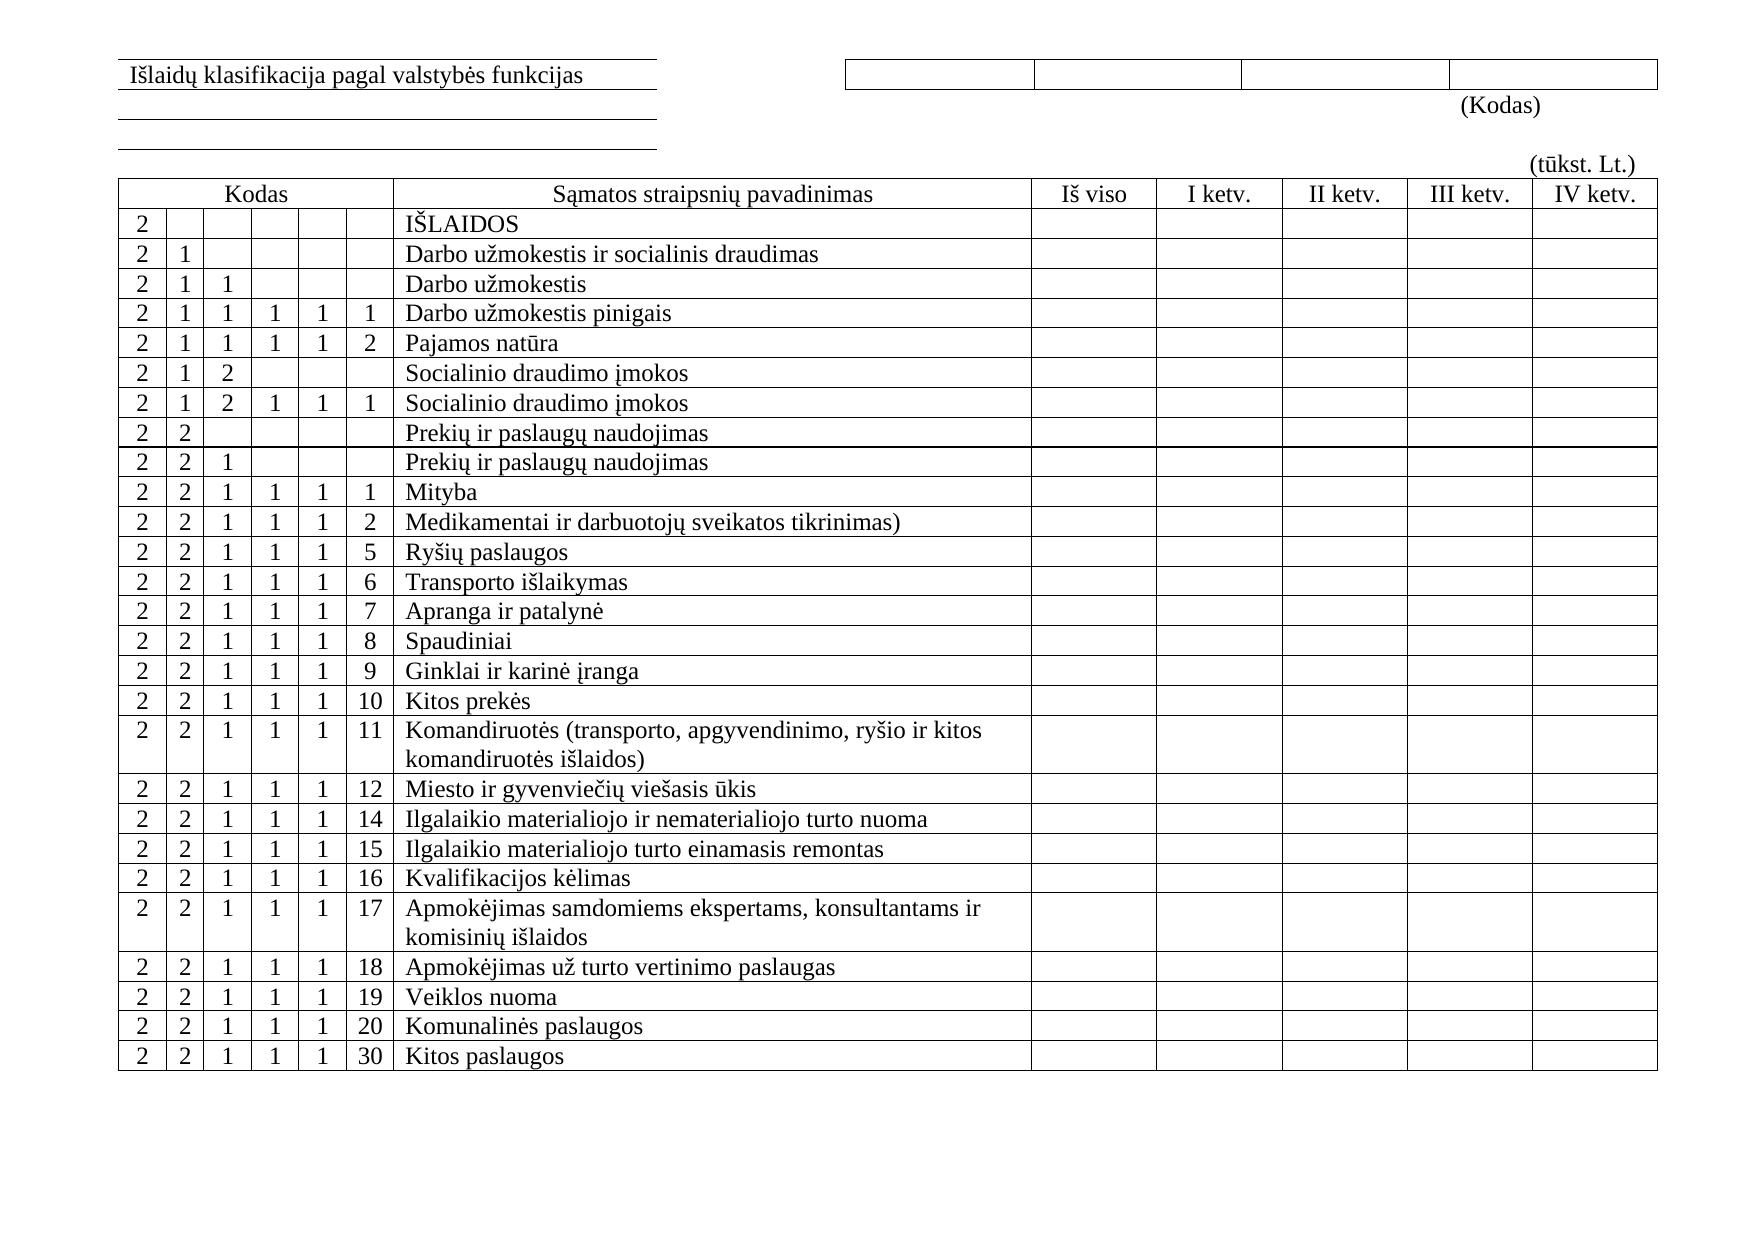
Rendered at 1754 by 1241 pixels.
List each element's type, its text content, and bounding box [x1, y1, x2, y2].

table_cell Kvalifikacijos kėlimas [394, 864, 1031, 892]
table_cell [846, 119, 1034, 148]
table_cell [1032, 656, 1156, 685]
table_cell [1408, 507, 1532, 536]
table_cell Darbo užmokestis pinigais [394, 299, 1031, 327]
table_cell 1 [252, 774, 298, 803]
table_cell [1533, 893, 1657, 951]
table_cell 19 [347, 982, 393, 1010]
table_cell [1283, 477, 1407, 506]
table_cell 1 [299, 982, 346, 1010]
table_cell 2 [119, 804, 166, 833]
table_cell 2 [119, 239, 166, 268]
table_cell [1157, 686, 1282, 714]
table_cell Komunalinės paslaugos [394, 1011, 1031, 1040]
table_cell [1408, 686, 1532, 714]
table_cell 1 [299, 596, 346, 625]
table_cell 2 [119, 1041, 166, 1070]
table_cell [1283, 716, 1407, 773]
table_cell [1283, 209, 1407, 238]
table_cell Kitos prekės [394, 686, 1031, 714]
table_cell 1 [204, 477, 251, 506]
table_cell 2 [167, 567, 203, 595]
table_cell 2 [119, 656, 166, 685]
table_cell 1 [252, 626, 298, 655]
table_cell 16 [347, 864, 393, 892]
table_cell [1032, 477, 1156, 506]
table_cell 1 [204, 834, 251, 862]
table_cell [299, 358, 346, 387]
table_cell [1408, 328, 1532, 357]
table_cell [1032, 358, 1156, 387]
table_cell Darbo užmokestis [394, 269, 1031, 297]
table_cell Transporto išlaikymas [394, 567, 1031, 595]
table_header I ketv. [1157, 179, 1282, 208]
table_cell Prekių ir paslaugų naudojimas [394, 418, 1031, 446]
table_cell [1533, 537, 1657, 566]
table_cell 1 [299, 388, 346, 417]
table_cell 1 [204, 1011, 251, 1040]
table_cell 2 [119, 567, 166, 595]
table_cell [1157, 239, 1282, 268]
table_cell [1032, 596, 1156, 625]
table_cell [1408, 537, 1532, 566]
table_cell [1283, 834, 1407, 862]
table_cell 2 [167, 864, 203, 892]
table_cell 1 [204, 716, 251, 773]
table_cell 1 [299, 656, 346, 685]
text (tūkst. Lt.) [118, 149, 1635, 178]
table_cell 2 [119, 596, 166, 625]
table_cell 1 [299, 626, 346, 655]
table_cell [1450, 60, 1657, 89]
table_cell 8 [347, 626, 393, 655]
table_cell [299, 448, 346, 476]
table_cell 2 [119, 834, 166, 862]
table_cell [1242, 119, 1449, 148]
table_cell Pajamos natūra [394, 328, 1031, 357]
table_cell 2 [119, 328, 166, 357]
table_cell 2 [167, 537, 203, 566]
table_cell 2 [119, 1011, 166, 1040]
table_cell [1283, 656, 1407, 685]
table_cell 2 [167, 686, 203, 714]
table_cell [1408, 716, 1532, 773]
table_cell 1 [347, 477, 393, 506]
table_cell [1408, 477, 1532, 506]
table_cell 1 [252, 804, 298, 833]
table_cell [657, 59, 845, 89]
table_cell [1533, 982, 1657, 1010]
table_cell [1533, 448, 1657, 476]
table_cell 2 [167, 804, 203, 833]
table_cell 17 [347, 893, 393, 951]
table_cell 1 [252, 567, 298, 595]
table_cell [1157, 656, 1282, 685]
table_cell [1157, 1011, 1282, 1040]
table_cell 2 [119, 209, 166, 238]
table_cell Mityba [394, 477, 1031, 506]
table_cell [1032, 239, 1156, 268]
table_cell 2 [119, 716, 166, 773]
table_cell [1533, 269, 1657, 297]
table_cell 11 [347, 716, 393, 773]
table_cell [299, 418, 346, 446]
table_cell [1032, 834, 1156, 862]
table_cell [252, 209, 298, 238]
table_cell [1032, 804, 1156, 833]
table_cell 1 [204, 567, 251, 595]
table_cell [1408, 448, 1532, 476]
table_cell [1533, 716, 1657, 773]
table_cell IŠLAIDOS [394, 209, 1031, 238]
table_cell 2 [167, 716, 203, 773]
table_cell Apmokėjimas už turto vertinimo paslaugas [394, 952, 1031, 981]
table_cell [1032, 893, 1156, 951]
table_cell [1157, 269, 1282, 297]
table_cell 2 [167, 774, 203, 803]
table_cell 1 [167, 239, 203, 268]
table_cell 1 [204, 626, 251, 655]
table_cell [1157, 716, 1282, 773]
table_cell Prekių ir paslaugų naudojimas [394, 448, 1031, 476]
table_cell [1283, 1011, 1407, 1040]
table_cell [1408, 982, 1532, 1010]
table_cell [1032, 418, 1156, 446]
table_cell 1 [299, 537, 346, 566]
table_cell 1 [347, 388, 393, 417]
table_cell 2 [119, 477, 166, 506]
table_cell [1408, 804, 1532, 833]
table_cell 1 [167, 358, 203, 387]
table_cell 2 [119, 269, 166, 297]
table_header IV ketv. [1533, 179, 1657, 208]
table_cell 7 [347, 596, 393, 625]
table_cell 1 [252, 388, 298, 417]
table_cell [1034, 90, 1242, 119]
table_cell [204, 209, 251, 238]
table_cell 2 [167, 893, 203, 951]
table_cell [347, 239, 393, 268]
table_cell [1283, 982, 1407, 1010]
table_cell [1533, 626, 1657, 655]
table_cell [347, 209, 393, 238]
table_cell [1157, 507, 1282, 536]
table_cell [1157, 864, 1282, 892]
table_cell 1 [252, 864, 298, 892]
table_cell 1 [252, 537, 298, 566]
table_cell [1032, 448, 1156, 476]
table_cell [1032, 567, 1156, 595]
table_cell [1283, 269, 1407, 297]
table_cell [1035, 60, 1241, 89]
table_cell 1 [299, 1011, 346, 1040]
table_cell 1 [252, 1041, 298, 1070]
table_cell [1408, 418, 1532, 446]
table_cell Komandiruotės (transporto, apgyvendinimo, ryšio ir kitos komandiruotės išlaidos) [394, 716, 1031, 773]
table_cell [1283, 893, 1407, 951]
table_cell [1157, 774, 1282, 803]
table_cell 1 [252, 596, 298, 625]
table_cell [1283, 567, 1407, 595]
table_cell [1408, 299, 1532, 327]
table_cell Ginklai ir karinė įranga [394, 656, 1031, 685]
table_cell 2 [167, 596, 203, 625]
table_cell 1 [252, 656, 298, 685]
table_cell 1 [204, 507, 251, 536]
table_cell 2 [347, 328, 393, 357]
table_cell 30 [347, 1041, 393, 1070]
table_cell 1 [167, 388, 203, 417]
table_cell [1032, 774, 1156, 803]
table_cell [1283, 328, 1407, 357]
table_cell 1 [252, 299, 298, 327]
table_cell Ryšių paslaugos [394, 537, 1031, 566]
table_cell 1 [167, 299, 203, 327]
table_cell 1 [252, 716, 298, 773]
table_cell 1 [204, 1041, 251, 1070]
table_cell [1533, 388, 1657, 417]
table_header Iš viso [1032, 179, 1156, 208]
table_cell [1032, 686, 1156, 714]
table_cell 5 [347, 537, 393, 566]
table_cell 1 [252, 1011, 298, 1040]
table_header Kodas [119, 179, 393, 208]
table_cell 1 [299, 567, 346, 595]
table_cell [252, 418, 298, 446]
table_cell 10 [347, 686, 393, 714]
table_cell 6 [347, 567, 393, 595]
table_cell [1408, 567, 1532, 595]
table_cell [1032, 1011, 1156, 1040]
table_cell Socialinio draudimo įmokos [394, 388, 1031, 417]
table_cell 1 [299, 299, 346, 327]
table_cell 1 [167, 269, 203, 297]
table_cell [1283, 686, 1407, 714]
table_cell [846, 60, 1034, 89]
table_cell [299, 239, 346, 268]
table_cell [299, 269, 346, 297]
table_cell 1 [299, 893, 346, 951]
table_cell [1283, 507, 1407, 536]
table_cell [1408, 626, 1532, 655]
table_cell 2 [167, 1041, 203, 1070]
table_cell 1 [299, 804, 346, 833]
table_cell [299, 209, 346, 238]
table_cell Medikamentai ir darbuotojų sveikatos tikrinimas) [394, 507, 1031, 536]
table_cell [1408, 596, 1532, 625]
table_cell [167, 209, 203, 238]
table_cell 2 [119, 893, 166, 951]
table_cell [1283, 626, 1407, 655]
table_cell 2 [119, 982, 166, 1010]
table_cell 1 [252, 982, 298, 1010]
table_cell [1157, 626, 1282, 655]
table_cell 2 [119, 537, 166, 566]
table_cell Darbo užmokestis ir socialinis draudimas [394, 239, 1031, 268]
table_cell [1283, 596, 1407, 625]
table_cell 20 [347, 1011, 393, 1040]
table_cell [1283, 952, 1407, 981]
table_cell [1032, 209, 1156, 238]
table_cell 2 [347, 507, 393, 536]
table_cell [1533, 418, 1657, 446]
table_cell 1 [299, 507, 346, 536]
table_cell [1157, 299, 1282, 327]
table_cell 1 [204, 686, 251, 714]
table_cell [1533, 507, 1657, 536]
table_cell [1533, 952, 1657, 981]
table_cell 2 [167, 1011, 203, 1040]
table_cell [1283, 388, 1407, 417]
table_cell [657, 119, 846, 148]
table_cell 1 [299, 774, 346, 803]
table_cell [1533, 567, 1657, 595]
table_cell Miesto ir gyvenviečių viešasis ūkis [394, 774, 1031, 803]
table_cell 2 [119, 448, 166, 476]
table_cell [1032, 507, 1156, 536]
table_cell 1 [204, 269, 251, 297]
table_cell [1408, 774, 1532, 803]
table_cell 1 [167, 328, 203, 357]
table_cell [1283, 299, 1407, 327]
table_cell [1283, 448, 1407, 476]
table_cell 2 [119, 686, 166, 714]
table_cell 2 [167, 418, 203, 446]
table_cell [1032, 328, 1156, 357]
table_cell 1 [252, 477, 298, 506]
table_cell [1533, 299, 1657, 327]
table_cell [1533, 1041, 1657, 1070]
table_cell [1283, 358, 1407, 387]
table_cell 1 [299, 864, 346, 892]
table_cell 2 [167, 626, 203, 655]
table_cell [1032, 537, 1156, 566]
table_cell 1 [204, 328, 251, 357]
table_cell [1032, 626, 1156, 655]
table_cell [1283, 1041, 1407, 1070]
table_cell 2 [167, 477, 203, 506]
table_cell [1157, 477, 1282, 506]
table_cell [1533, 834, 1657, 862]
table_cell Apranga ir patalynė [394, 596, 1031, 625]
table_cell [1408, 209, 1532, 238]
table_cell [204, 239, 251, 268]
table_cell [1157, 952, 1282, 981]
table_cell [1157, 834, 1282, 862]
table_cell [1408, 388, 1532, 417]
table_cell 1 [299, 1041, 346, 1070]
table_cell [1283, 774, 1407, 803]
table_cell [1533, 656, 1657, 685]
table_cell [252, 269, 298, 297]
table_cell 2 [119, 299, 166, 327]
table_cell [1408, 834, 1532, 862]
table_cell 2 [119, 864, 166, 892]
table_cell [1157, 418, 1282, 446]
table_cell 2 [167, 952, 203, 981]
table_cell 1 [252, 952, 298, 981]
table_header Sąmatos straipsnių pavadinimas [394, 179, 1031, 208]
table_cell [1283, 804, 1407, 833]
table_cell 1 [204, 299, 251, 327]
table_cell 12 [347, 774, 393, 803]
table_cell [1157, 358, 1282, 387]
table_cell 1 [299, 686, 346, 714]
table_cell 1 [204, 774, 251, 803]
table_cell [1533, 686, 1657, 714]
table_cell [1157, 982, 1282, 1010]
table_cell [252, 358, 298, 387]
table_cell 2 [119, 626, 166, 655]
table_cell [1032, 716, 1156, 773]
table_cell Ilgalaikio materialiojo turto einamasis remontas [394, 834, 1031, 862]
table_cell 9 [347, 656, 393, 685]
table_cell 1 [252, 686, 298, 714]
table_cell [1283, 864, 1407, 892]
table_cell [1032, 982, 1156, 1010]
table_cell [347, 448, 393, 476]
table_cell [1242, 60, 1449, 89]
table_cell 1 [252, 893, 298, 951]
table_cell 1 [204, 656, 251, 685]
table_cell 2 [119, 418, 166, 446]
table_cell [1157, 537, 1282, 566]
table_cell [1157, 209, 1282, 238]
table_cell 2 [204, 388, 251, 417]
table_cell 2 [167, 834, 203, 862]
table_cell [1533, 804, 1657, 833]
table_cell [1408, 358, 1532, 387]
table_cell 1 [299, 477, 346, 506]
table_cell [1533, 774, 1657, 803]
table_cell 1 [347, 299, 393, 327]
table_cell 1 [252, 507, 298, 536]
table_cell [1533, 477, 1657, 506]
table_cell [1283, 418, 1407, 446]
table_cell [1533, 209, 1657, 238]
table_cell [1157, 388, 1282, 417]
table_cell Ilgalaikio materialiojo ir nematerialiojo turto nuoma [394, 804, 1031, 833]
table_cell [1157, 804, 1282, 833]
table_cell [1032, 269, 1156, 297]
table_cell [1283, 537, 1407, 566]
table_cell [1157, 448, 1282, 476]
table_cell 2 [119, 388, 166, 417]
table_cell [118, 90, 657, 119]
table_cell [1157, 1041, 1282, 1070]
table_cell 1 [204, 893, 251, 951]
table_cell [1032, 388, 1156, 417]
table_cell Veiklos nuoma [394, 982, 1031, 1010]
table_cell [846, 90, 1034, 119]
table_cell Socialinio draudimo įmokos [394, 358, 1031, 387]
table_cell [1449, 119, 1658, 148]
table_cell [1157, 567, 1282, 595]
table_cell [1408, 1041, 1532, 1070]
table_cell [1408, 1011, 1532, 1040]
table_cell [1032, 952, 1156, 981]
table_cell [1157, 328, 1282, 357]
table_cell 1 [204, 952, 251, 981]
table_cell 1 [204, 596, 251, 625]
table_cell Išlaidų klasifikacija pagal valstybės funkcijas [118, 60, 657, 89]
table_cell 2 [119, 358, 166, 387]
table_cell 14 [347, 804, 393, 833]
table_cell 1 [299, 834, 346, 862]
table_cell Spaudiniai [394, 626, 1031, 655]
table_cell 1 [204, 448, 251, 476]
table_cell (Kodas) [1449, 90, 1658, 119]
table_cell [204, 418, 251, 446]
table_cell [1533, 1011, 1657, 1040]
table_cell 15 [347, 834, 393, 862]
table_cell [1157, 893, 1282, 951]
table_cell [347, 358, 393, 387]
table_cell 2 [167, 507, 203, 536]
table_cell [1533, 239, 1657, 268]
table_cell [657, 89, 846, 119]
table_cell [1032, 299, 1156, 327]
table_cell [1408, 952, 1532, 981]
table_cell [1408, 269, 1532, 297]
table_cell [1408, 864, 1532, 892]
table_cell 1 [299, 716, 346, 773]
table_cell 2 [167, 982, 203, 1010]
table_header II ketv. [1283, 179, 1407, 208]
table_cell [1157, 596, 1282, 625]
table_cell [1408, 656, 1532, 685]
table_cell 1 [204, 537, 251, 566]
table_cell [1032, 1041, 1156, 1070]
table_cell [1032, 864, 1156, 892]
table_cell [118, 120, 657, 148]
table_cell 2 [119, 774, 166, 803]
table_cell 2 [119, 952, 166, 981]
table_cell [1408, 893, 1532, 951]
table_cell 1 [204, 804, 251, 833]
table_cell 2 [167, 448, 203, 476]
table_cell 2 [167, 656, 203, 685]
table_cell [1533, 358, 1657, 387]
table_cell [1533, 328, 1657, 357]
table_cell 1 [252, 328, 298, 357]
table_cell [252, 239, 298, 268]
table_cell [1533, 864, 1657, 892]
table_cell 1 [204, 982, 251, 1010]
table_cell [1408, 239, 1532, 268]
table_cell 2 [204, 358, 251, 387]
table_cell [1283, 239, 1407, 268]
table_cell [347, 418, 393, 446]
table_cell 18 [347, 952, 393, 981]
table_cell [252, 448, 298, 476]
table_cell [1533, 596, 1657, 625]
table_cell 1 [299, 328, 346, 357]
table_cell 1 [252, 834, 298, 862]
table_cell [1034, 119, 1242, 148]
table_cell 1 [299, 952, 346, 981]
table_cell [1242, 90, 1449, 119]
table_header III ketv. [1408, 179, 1532, 208]
table_cell Kitos paslaugos [394, 1041, 1031, 1070]
table_cell 1 [204, 864, 251, 892]
table_cell 2 [119, 507, 166, 536]
table_cell [347, 269, 393, 297]
table_cell Apmokėjimas samdomiems ekspertams, konsultantams ir komisinių išlaidos [394, 893, 1031, 951]
